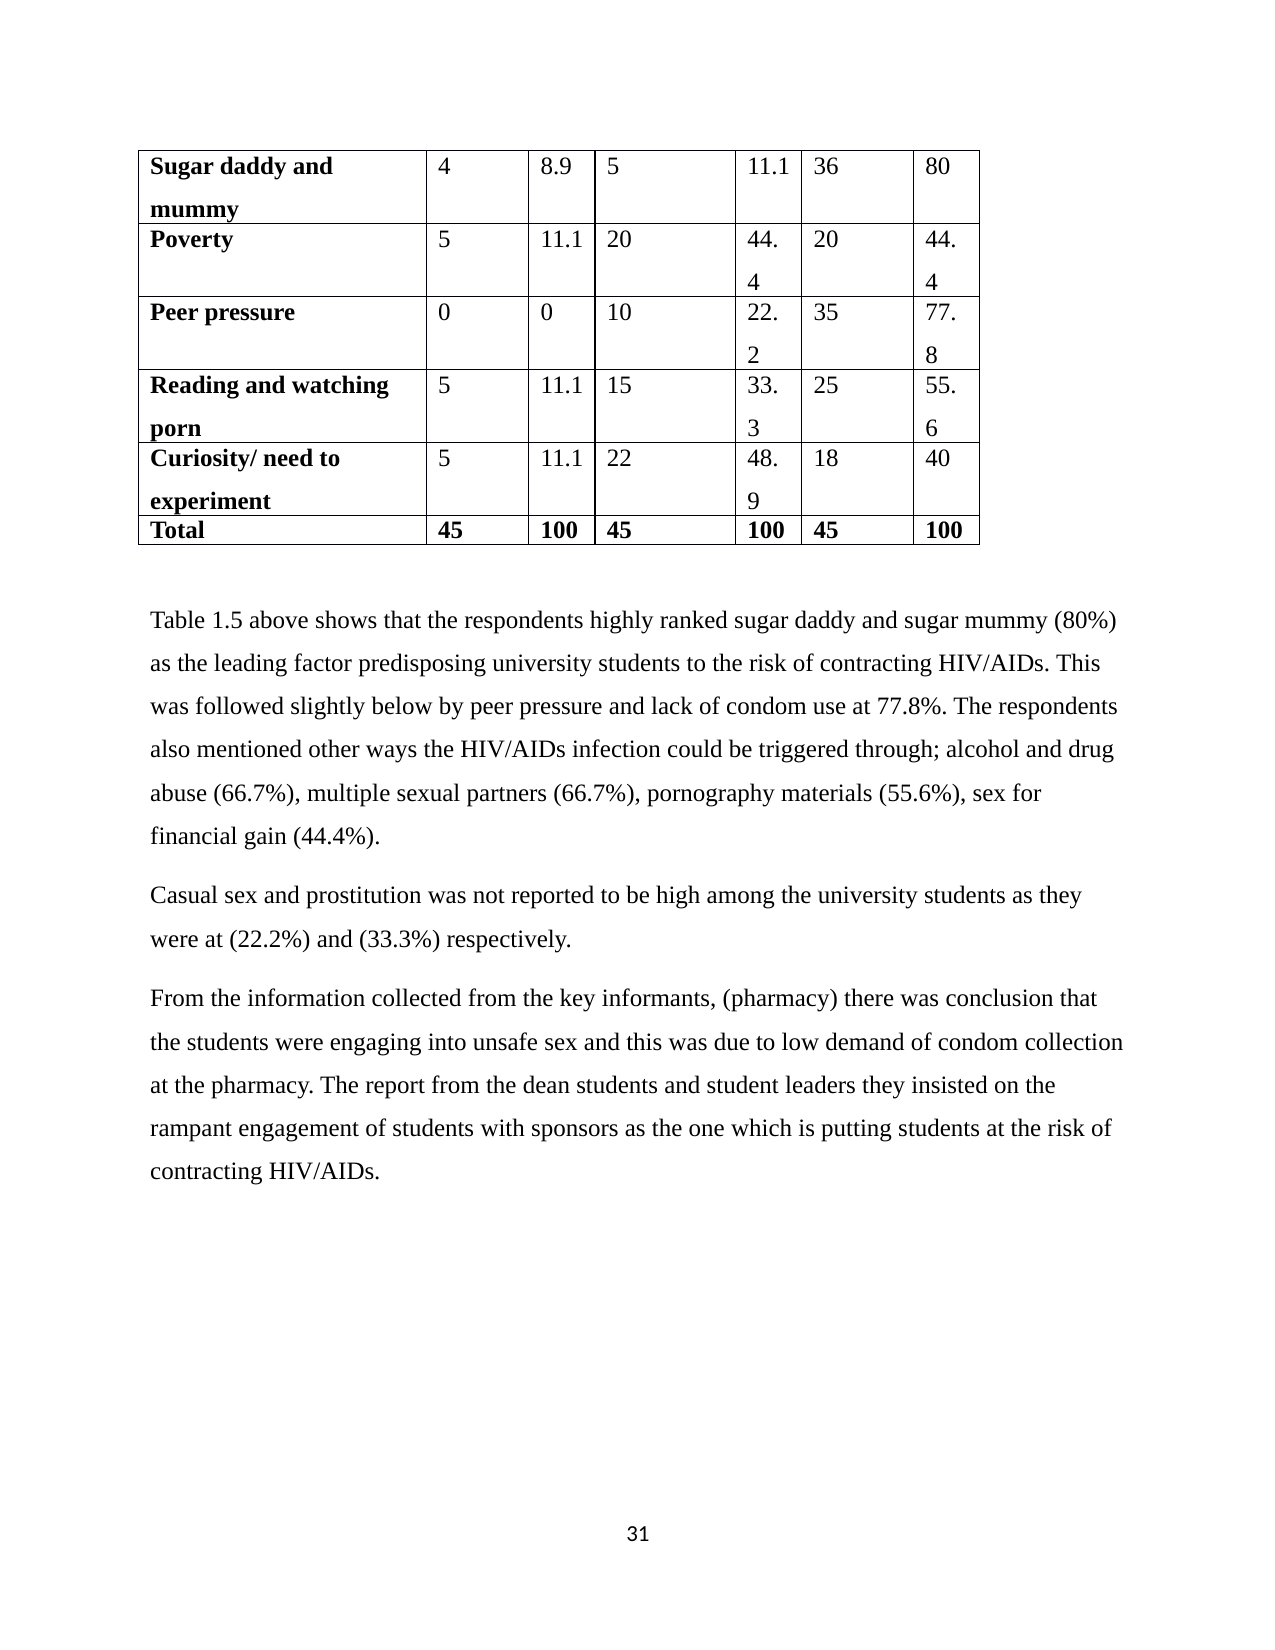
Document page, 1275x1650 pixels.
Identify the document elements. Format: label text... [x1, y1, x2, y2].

text From the information collected from the key informants, (pharmacy) there was conclusion that the students were engaging into unsafe sex and this was due to low demand of condom collection at the pharmacy. The report from the dean students and student leaders they insisted on the rampant engagement of students with sponsors as the one which is putting students at the risk of contracting HIV/AIDs. [150, 983, 1125, 1185]
table_cell Curiosity/ need to experiment [139, 443, 426, 514]
table_cell 11.1 [529, 370, 594, 442]
table_cell 40 [914, 443, 979, 514]
table_cell 100 [914, 516, 979, 544]
table_cell 45 [427, 516, 528, 544]
table_cell 44.4 [736, 224, 801, 296]
table_cell 11.1 [529, 443, 594, 514]
table_cell 55.6 [914, 370, 979, 442]
table_cell 45 [596, 516, 735, 544]
table_cell 5 [427, 370, 528, 442]
table_cell 11.1 [736, 151, 801, 223]
table_cell 22 [596, 443, 735, 514]
table_cell 22.2 [736, 297, 801, 369]
table_cell Sugar daddy and mummy [139, 151, 426, 223]
table_cell 11.1 [529, 224, 594, 296]
table_cell 8.9 [529, 151, 594, 223]
text Casual sex and prostitution was not reported to be high among the university students as they were at (22.2%) and (33.3%) respectively. [150, 881, 1125, 952]
table_cell 15 [596, 370, 735, 442]
table_cell 5 [596, 151, 735, 223]
table_cell 20 [596, 224, 735, 296]
table_cell 44.4 [914, 224, 979, 296]
table_cell 0 [427, 297, 528, 369]
table_cell 48.9 [736, 443, 801, 514]
table_cell 10 [596, 297, 735, 369]
table_cell 18 [802, 443, 913, 514]
table_cell 45 [802, 516, 913, 544]
table_cell Peer pressure [139, 297, 426, 369]
table_cell 25 [802, 370, 913, 442]
table_cell 100 [736, 516, 801, 544]
table_cell 33.3 [736, 370, 801, 442]
table_cell 36 [802, 151, 913, 223]
table_cell Total [139, 516, 426, 544]
table_cell 35 [802, 297, 913, 369]
table_cell 5 [427, 443, 528, 514]
table_cell 4 [427, 151, 528, 223]
table_cell 77.8 [914, 297, 979, 369]
table_cell 100 [529, 516, 594, 544]
table_cell Poverty [139, 224, 426, 296]
table_cell Reading and watching porn [139, 370, 426, 442]
table_cell 0 [529, 297, 594, 369]
table_cell 5 [427, 224, 528, 296]
text Table 1.5 above shows that the respondents highly ranked sugar daddy and sugar mummy (80%) as the leading factor predisposing university students to the risk of contracting HIV/AIDs. This was followed slightly below by peer pressure and lack of condom use at 77.8%. The respondents also mentioned other ways the HIV/AIDs infection could be triggered through; alcohol and drug abuse (66.7%), multiple sexual partners (66.7%), pornography materials (55.6%), sex for financial gain (44.4%). [150, 605, 1125, 849]
table_cell 80 [914, 151, 979, 223]
table_cell 20 [802, 224, 913, 296]
